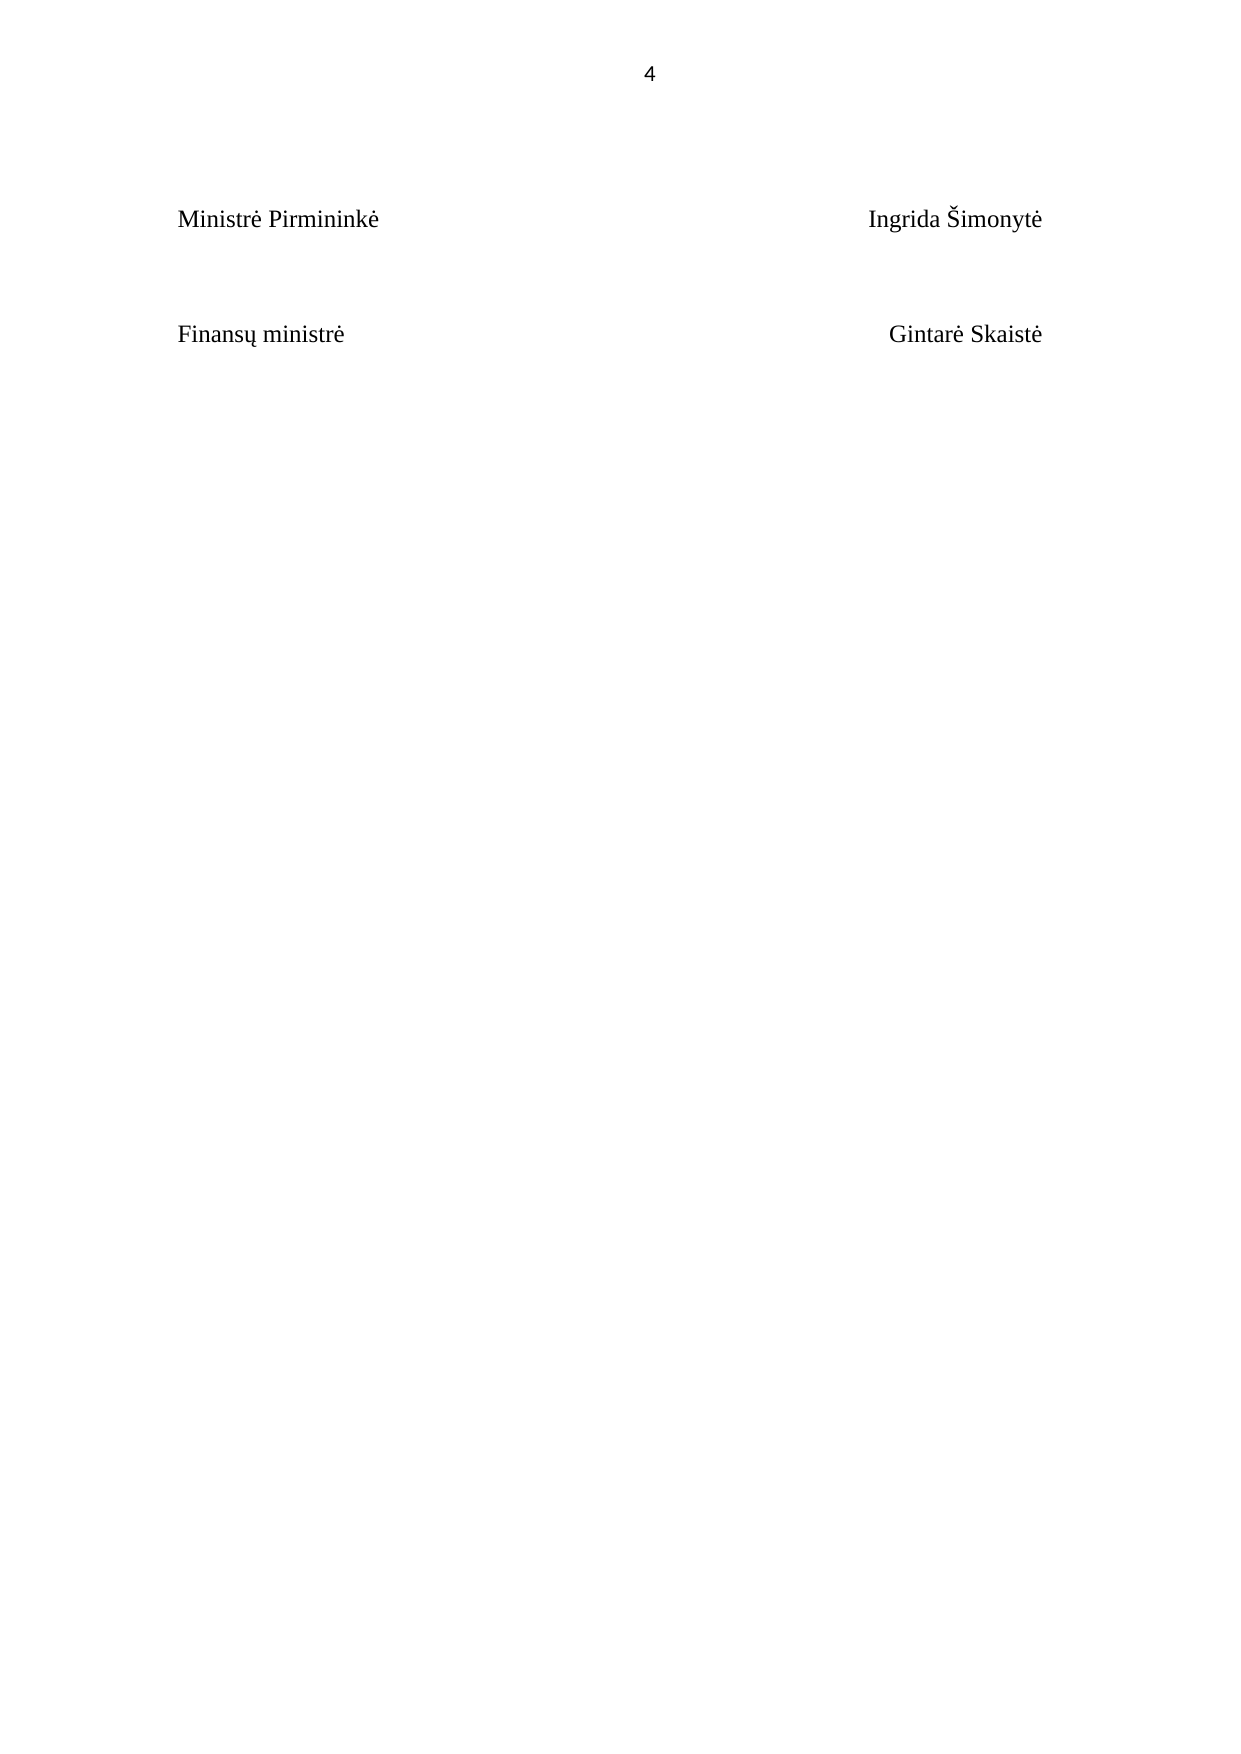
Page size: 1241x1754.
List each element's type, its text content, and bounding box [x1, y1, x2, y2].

text Finansų ministrė Gintarė Skaistė [177, 319, 1122, 348]
text Ministrė Pirmininkė Ingrida Šimonytė [177, 204, 1122, 233]
